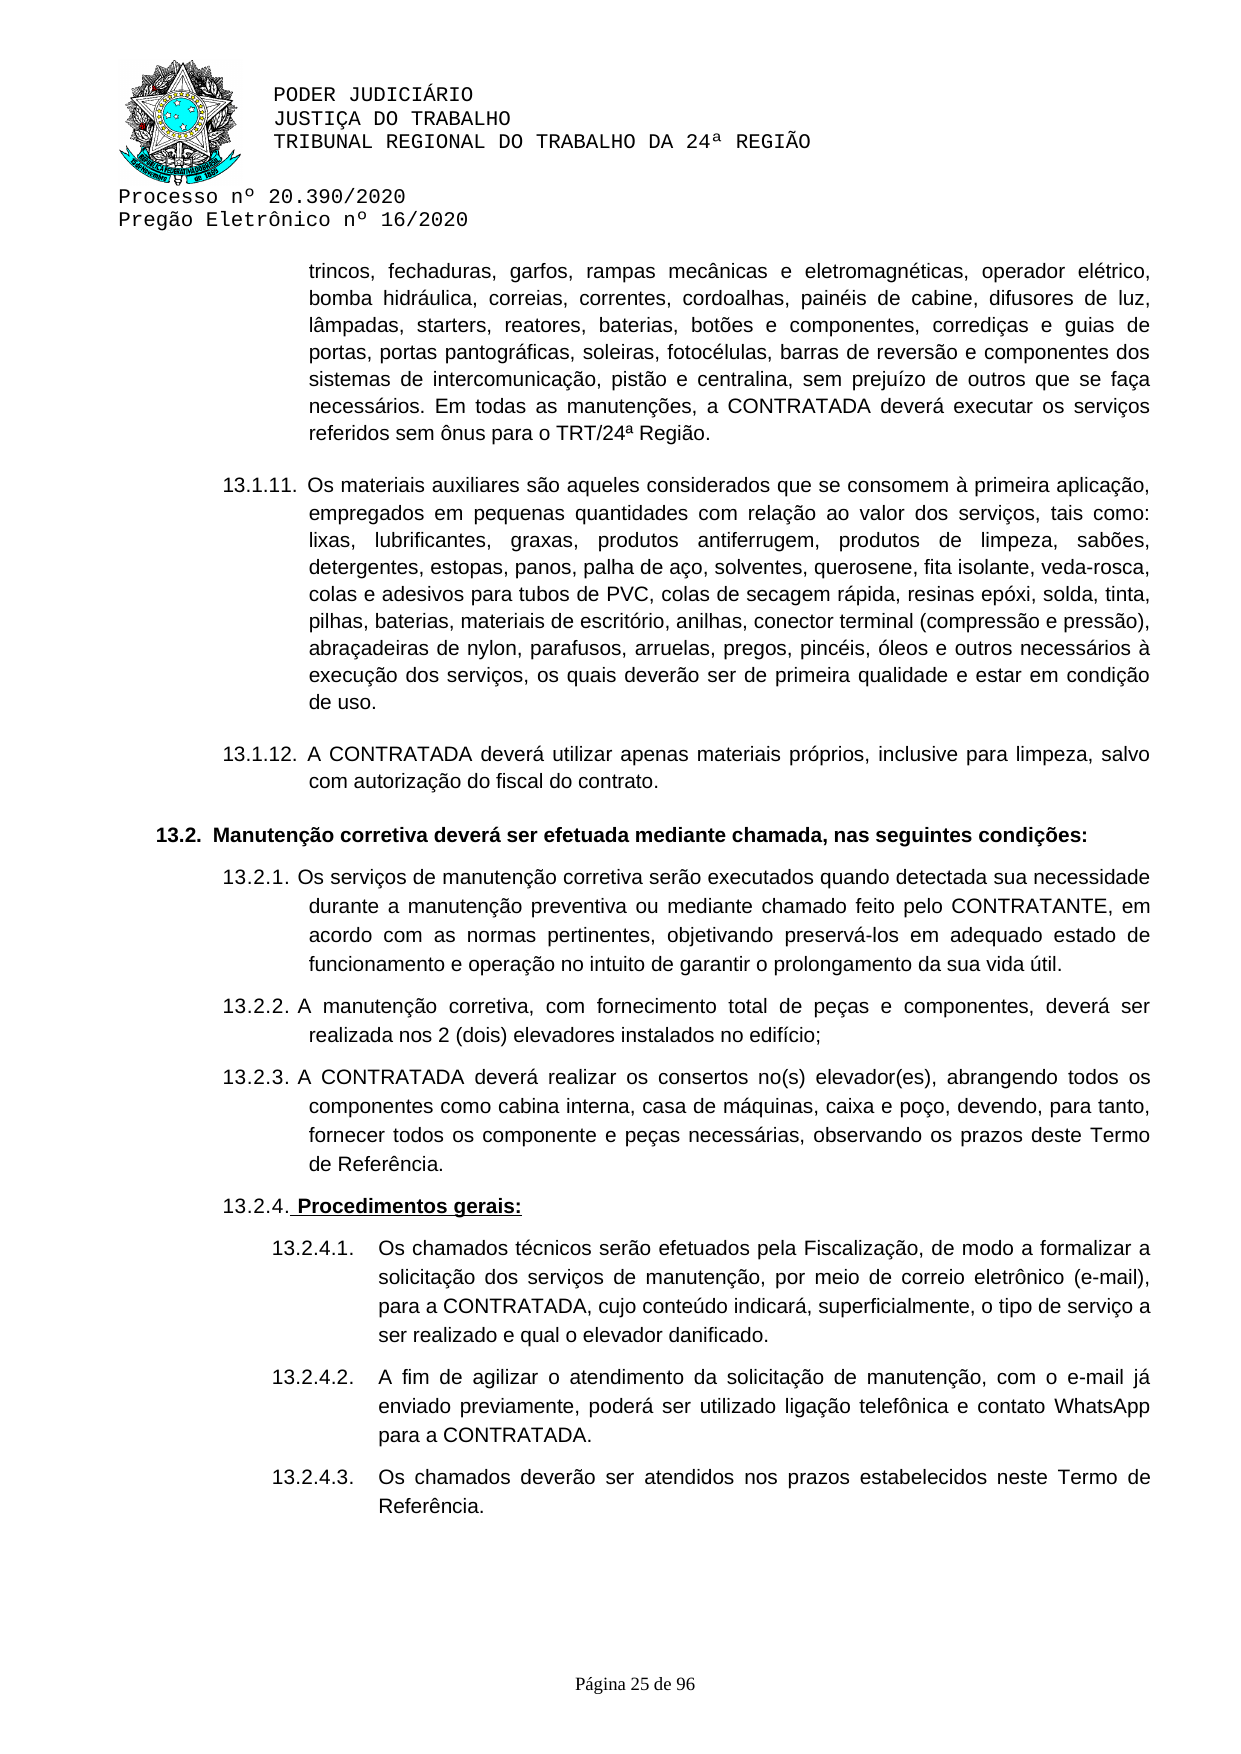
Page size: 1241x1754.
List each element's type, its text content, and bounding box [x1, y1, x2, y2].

subtitle Procedimentos gerais: [222, 1190, 1152, 1219]
subtitle Manutenção corretiva deverá ser efetuada mediante chamada, nas seguintes condições: [156, 819, 1152, 848]
subtitle Os serviços de manutenção corretiva serão executados quando detectada sua necessidade durante a manutenção preventiva ou mediante chamado feito pelo CONTRATANTE, em acordo com as normas pertinentes, objetivando preservá-los em adequado estado de funcionamento e operação no intuito de garantir o prolongamento da sua vida útil. [222, 861, 1152, 977]
picture [118, 59, 243, 186]
subtitle A CONTRATADA deverá utilizar apenas materiais próprios, inclusive para limpeza, salvo com autorização do fiscal do contrato. [222, 740, 1152, 794]
subtitle trincos, fechaduras, garfos, rampas mecânicas e eletromagnéticas, operador elétrico, bomba hidráulica, correias, correntes, cordoalhas, painéis de cabine, difusores de luz, lâmpadas, starters, reatores, baterias, botões e componentes, corrediças e guias de portas, portas pantográficas, soleiras, fotocélulas, barras de reversão e componentes dos sistemas de intercomunicação, pistão e centralina, sem prejuízo de outros que se faça necessários. Em todas as manutenções, a CONTRATADA deverá executar os serviços referidos sem ônus para o TRT/24ª Região. [222, 257, 1152, 446]
subtitle A CONTRATADA deverá realizar os consertos no(s) elevador(es), abrangendo todos os componentes como cabina interna, casa de máquinas, caixa e poço, devendo, para tanto, fornecer todos os componente e peças necessárias, observando os prazos deste Termo de Referência. [222, 1061, 1152, 1177]
subtitle A manutenção corretiva, com fornecimento total de peças e componentes, deverá ser realizada nos 2 (dois) elevadores instalados no edifício; [222, 990, 1152, 1048]
subtitle A fim de agilizar o atendimento da solicitação de manutenção, com o e-mail já enviado previamente, poderá ser utilizado ligação telefônica e contato WhatsApp para a CONTRATADA. [272, 1361, 1152, 1448]
subtitle Os chamados deverão ser atendidos nos prazos estabelecidos neste Termo de Referência. [272, 1461, 1152, 1519]
subtitle Os materiais auxiliares são aqueles considerados que se consomem à primeira aplicação, empregados em pequenas quantidades com relação ao valor dos serviços, tais como: lixas, lubrificantes, graxas, produtos antiferrugem, produtos de limpeza, sabões, detergentes, estopas, panos, palha de aço, solventes, querosene, fita isolante, veda-rosca, colas e adesivos para tubos de PVC, colas de secagem rápida, resinas epóxi, solda, tinta, pilhas, baterias, materiais de escritório, anilhas, conector terminal (compressão e pressão), abraçadeiras de nylon, parafusos, arruelas, pregos, pincéis, óleos e outros necessários à execução dos serviços, os quais deverão ser de primeira qualidade e estar em condição de uso. [222, 471, 1152, 715]
subtitle Os chamados técnicos serão efetuados pela Fiscalização, de modo a formalizar a solicitação dos serviços de manutenção, por meio de correio eletrônico (e-mail), para a CONTRATADA, cujo conteúdo indicará, superficialmente, o tipo de serviço a ser realizado e qual o elevador danificado. [272, 1232, 1152, 1348]
